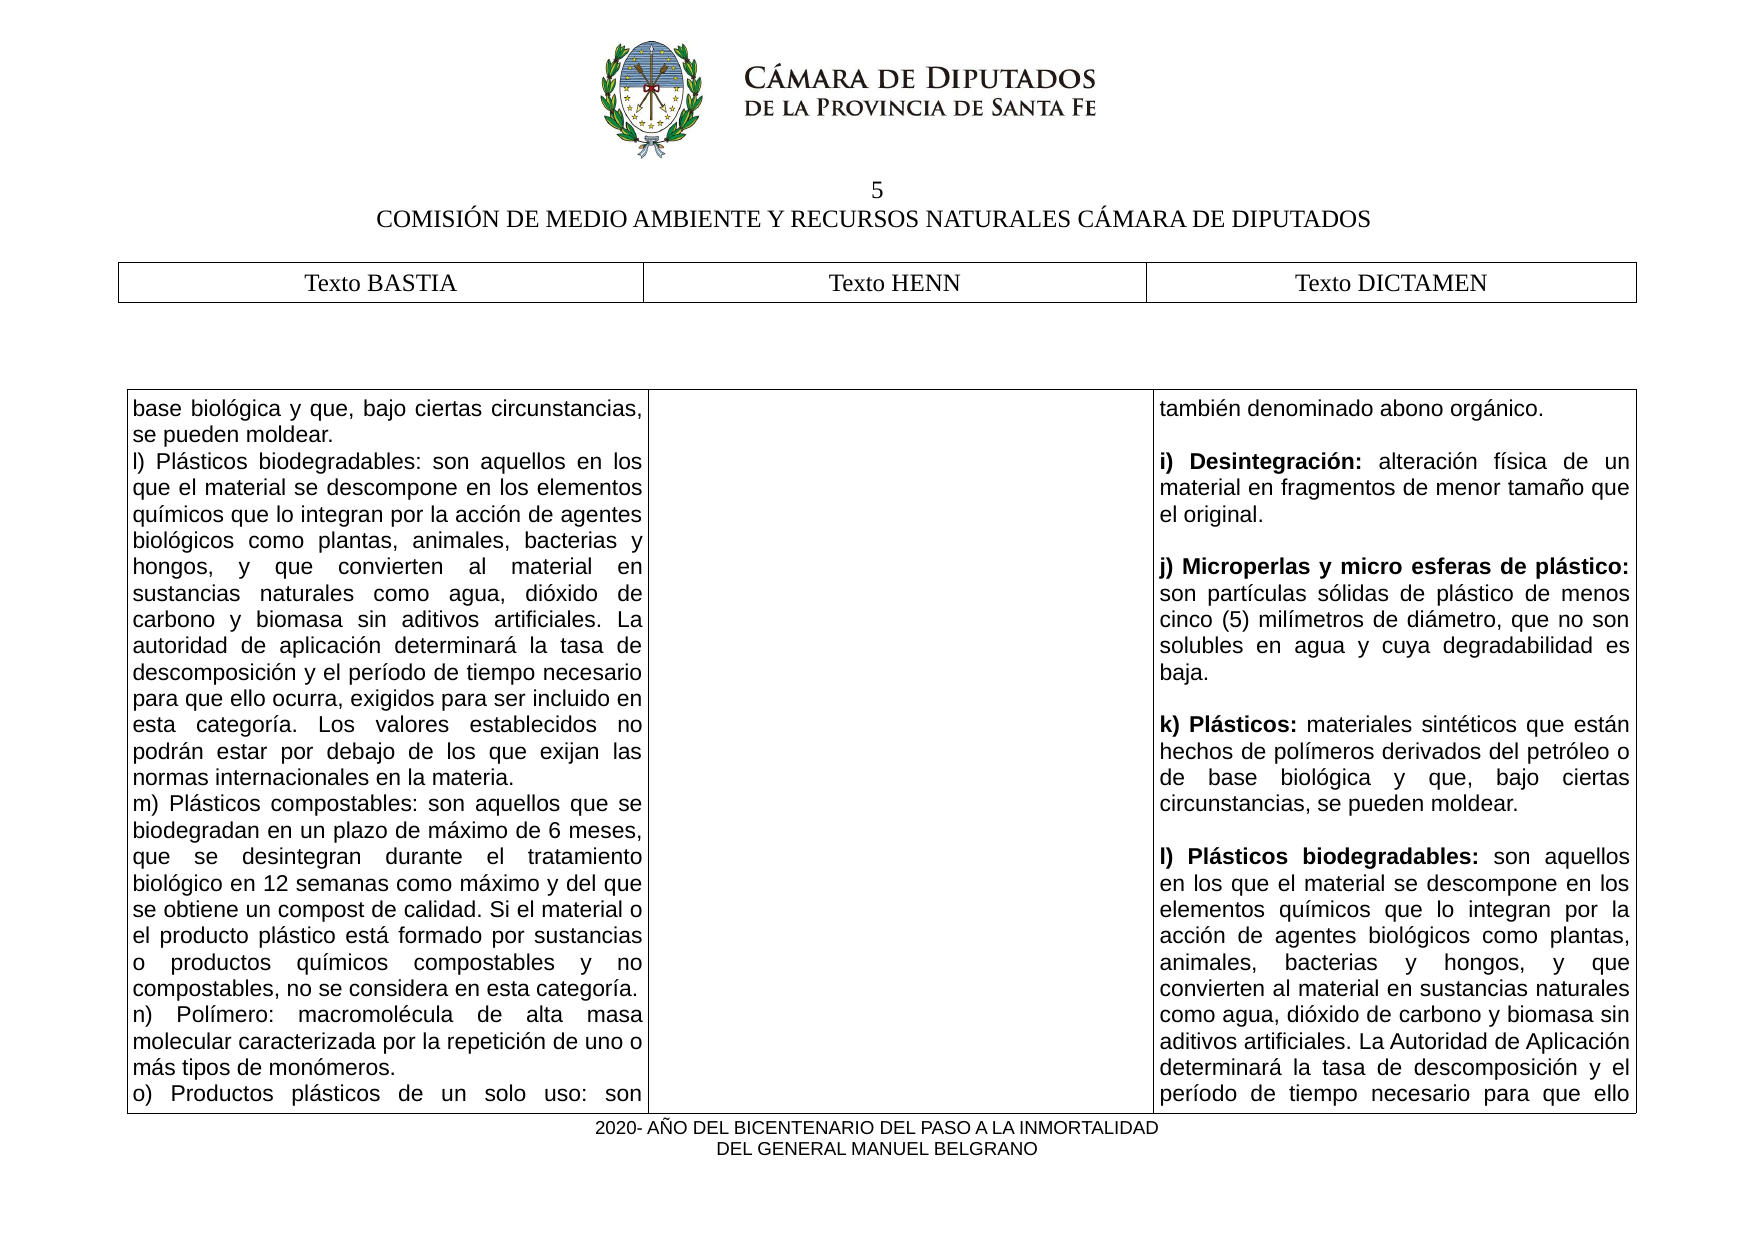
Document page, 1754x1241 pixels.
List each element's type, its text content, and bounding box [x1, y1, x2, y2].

table_cell base biológica y que, bajo ciertas circunstancias, se pueden moldear. l) Plásticos biodegradables: son aquellos en los que el material se descompone en los elementos químicos que lo integran por la acción de agentes biológicos como plantas, animales, bacterias y hongos, y que convierten al material en sustancias naturales como agua, dióxido de carbono y biomasa sin aditivos artificiales. La autoridad de aplicación determinará la tasa de descomposición y el período de tiempo necesario para que ello ocurra, exigidos para ser incluido en esta categoría. Los valores establecidos no podrán estar por debajo de los que exijan las normas internacionales en la materia. m) Plásticos compostables: son aquellos que se biodegradan en un plazo de máximo de 6 meses, que se desintegran durante el tratamiento biológico en 12 semanas como máximo y del que se obtiene un compost de calidad. Si el material o el producto plástico está formado por sustancias o productos químicos compostables y no compostables, no se considera en esta categoría. n) Polímero: macromolécula de alta masa molecular caracterizada por la repetición de uno o más tipos de monómeros. o) Productos plásticos de un solo uso: son [128, 390, 648, 1112]
table_cell también denominado abono orgánico. i) Desintegración: alteración física de un material en fragmentos de menor tamaño que el original. j) Microperlas y micro esferas de plástico: son partículas sólidas de plástico de menos cinco (5) milímetros de diámetro, que no son solubles en agua y cuya degradabilidad es baja. k) Plásticos: materiales sintéticos que están hechos de polímeros derivados del petróleo o de base biológica y que, bajo ciertas circunstancias, se pueden moldear. l) Plásticos biodegradables: son aquellos en los que el material se descompone en los elementos químicos que lo integran por la acción de agentes biológicos como plantas, animales, bacterias y hongos, y que convierten al material en sustancias naturales como agua, dióxido de carbono y biomasa sin aditivos artificiales. La Autoridad de Aplicación determinará la tasa de descomposición y el período de tiempo necesario para que ello [1154, 390, 1636, 1112]
picture [600, 41, 1096, 163]
table_cell [649, 390, 1153, 1112]
